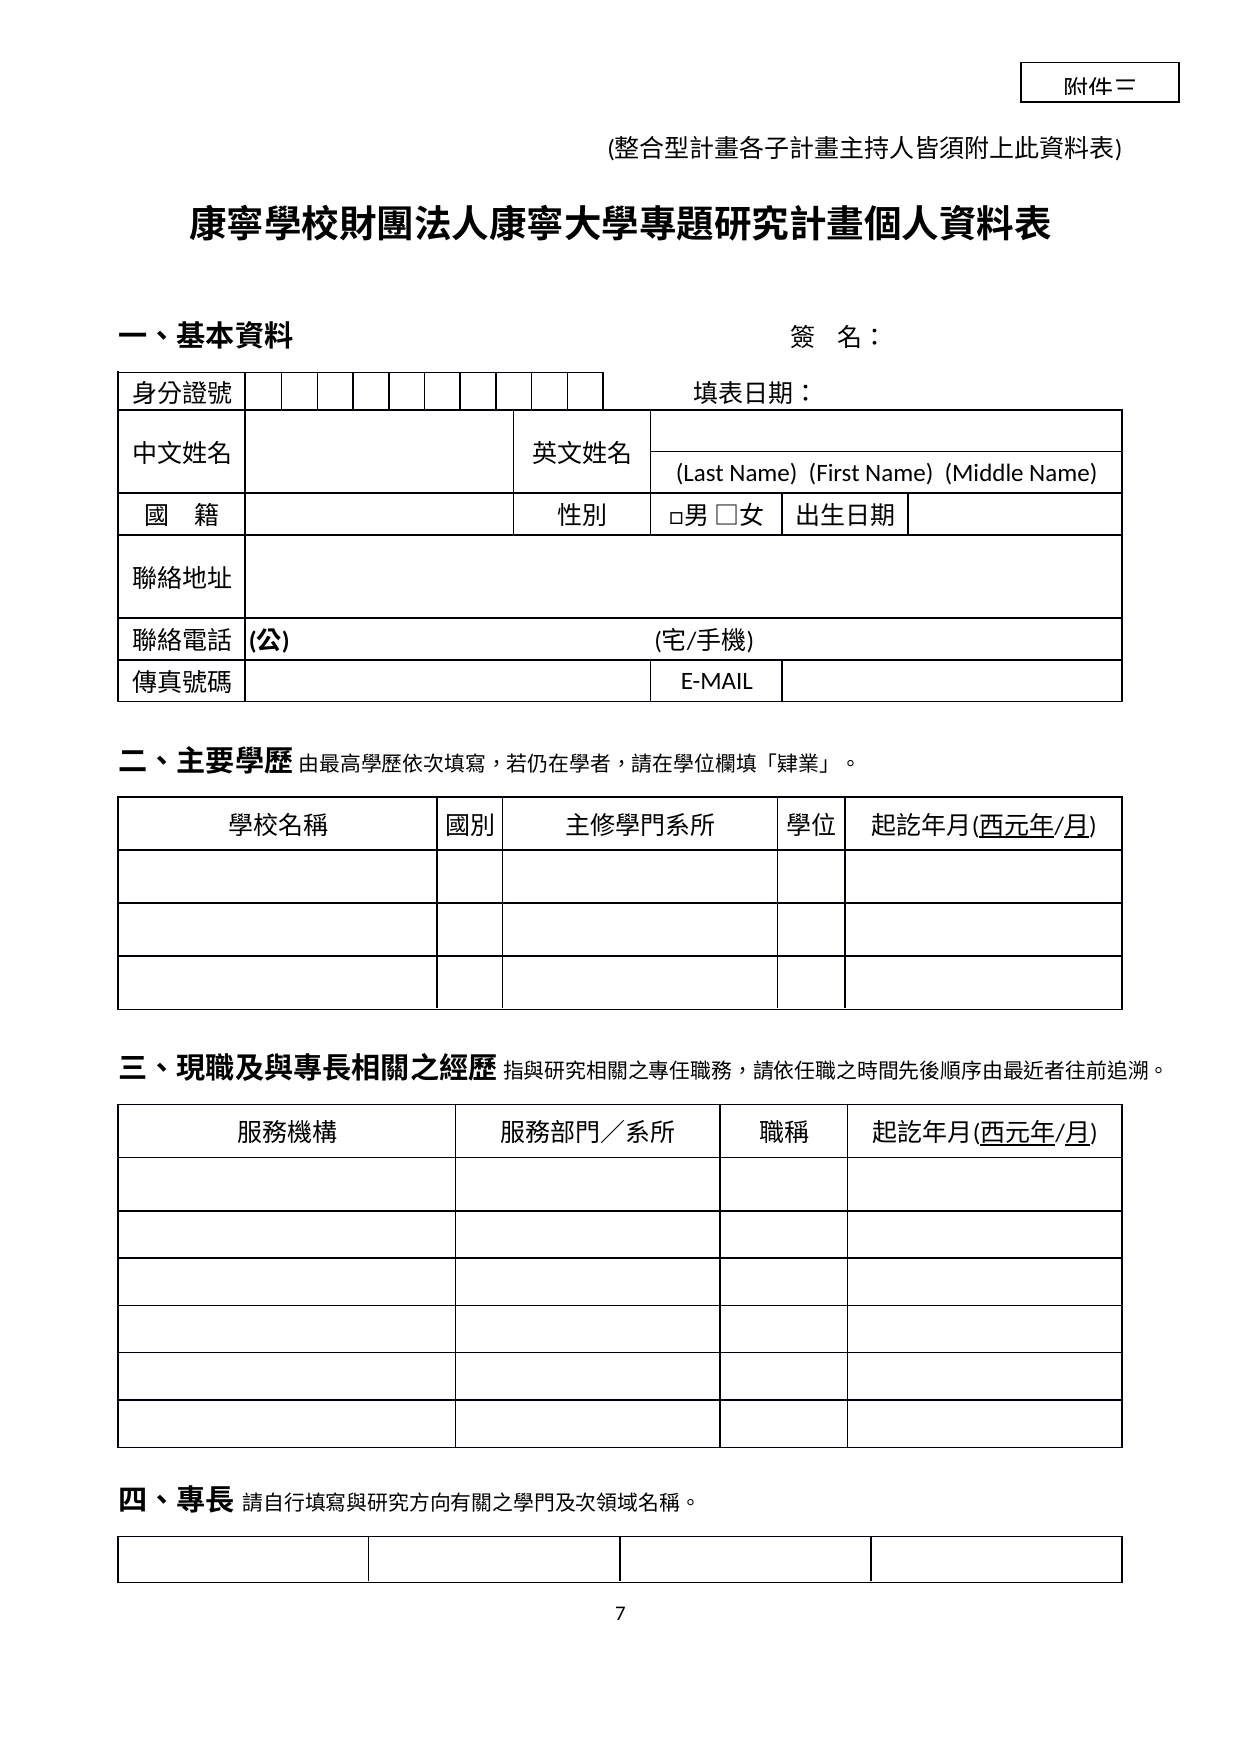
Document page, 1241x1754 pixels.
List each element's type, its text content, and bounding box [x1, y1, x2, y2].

table_cell 國籍 [119, 494, 244, 534]
table_cell [119, 1353, 455, 1399]
table_cell 聯絡電話 [119, 619, 244, 659]
table_cell [119, 1401, 455, 1446]
table_cell [778, 851, 844, 902]
table_cell 性別 [514, 494, 650, 534]
table_header [568, 373, 602, 409]
text 康寧學校財團法人康寧大學專題研究計畫個人資料表 [118, 184, 1122, 259]
table_cell [721, 1306, 847, 1352]
table_cell [846, 851, 1121, 902]
table_header 學位 [778, 798, 844, 849]
table_cell [848, 1306, 1121, 1352]
table_header 學校名稱 [119, 798, 436, 849]
table_header [119, 1537, 368, 1581]
table_cell [246, 661, 650, 701]
table_cell (公) [246, 619, 650, 659]
table_cell [848, 1158, 1121, 1210]
table_cell [503, 904, 777, 955]
table_header 填表日期： [603, 371, 908, 409]
table_cell [119, 1212, 455, 1257]
table_header 主修學門系所 [503, 798, 777, 849]
table_cell (Last Name) (First Name) (Middle Name) [651, 452, 1121, 492]
table_cell 聯絡地址 [119, 536, 244, 617]
text 三、現職及與專長相關之經歷 指與研究相關之專任職務，請依任職之時間先後順序由最近者往前追溯。 [118, 1029, 1152, 1104]
table_header 國別 [438, 798, 502, 849]
table_cell [119, 1158, 455, 1210]
table_header [872, 1537, 1121, 1581]
table_cell [119, 1306, 455, 1352]
table_cell [456, 1212, 719, 1257]
table_header [390, 373, 424, 409]
table_cell [456, 1401, 719, 1446]
table_cell [848, 1259, 1121, 1304]
table_header [282, 373, 317, 409]
table_cell 出生日期 [783, 494, 907, 534]
table_header [425, 373, 459, 409]
text 附件三 [1036, 70, 1164, 94]
table_header [369, 1537, 619, 1581]
table_cell [778, 957, 844, 1008]
table_cell [721, 1212, 847, 1257]
table_cell [721, 1401, 847, 1446]
table_header [621, 1537, 870, 1581]
table_cell [119, 1259, 455, 1304]
table_cell 傳真號碼 [119, 661, 244, 701]
table_header 起訖年月(西元年/月) [846, 798, 1121, 849]
table_header 身分證號碼 簽 名： 身份證號碼 [119, 373, 244, 409]
table_cell [119, 851, 436, 902]
table_cell [848, 1401, 1121, 1446]
table_cell [119, 904, 436, 955]
table_cell [848, 1212, 1121, 1257]
table_cell [438, 904, 502, 955]
table_cell [721, 1259, 847, 1304]
table_cell □男 □女 [651, 494, 781, 534]
table_header 職稱 [721, 1105, 847, 1157]
table_cell [246, 536, 1121, 617]
table_cell [721, 1353, 847, 1399]
table_header 服務部門／系所 [456, 1105, 719, 1157]
text 二、主要學歷 由最高學歷依次填寫，若仍在學者，請在學位欄填「肄業」。 [118, 721, 1152, 796]
table_cell [438, 851, 502, 902]
table_cell [456, 1353, 719, 1399]
table_header [318, 373, 352, 409]
table_header [532, 373, 567, 409]
table_cell [456, 1306, 719, 1352]
table_cell [909, 494, 1121, 534]
table_cell [456, 1259, 719, 1304]
table_cell [456, 1158, 719, 1210]
table_cell E-MAIL [651, 661, 781, 701]
table_cell [846, 904, 1121, 955]
table_cell [503, 957, 777, 1008]
table_header [497, 373, 531, 409]
table_cell [848, 1353, 1121, 1399]
text (整合型計畫各子計畫主持人皆須附上此資料表) [118, 128, 1122, 165]
table_cell 英文姓名 [514, 411, 650, 492]
text 四、專長 請自行填寫與研究方向有關之學門及次領域名稱。 [118, 1461, 1122, 1536]
table_header [246, 373, 281, 409]
table_cell 中文姓名 [119, 411, 244, 492]
text 一、基本資料 簽 名： [118, 296, 1122, 371]
table_cell [119, 957, 436, 1008]
table_cell [778, 904, 844, 955]
table_cell [721, 1158, 847, 1210]
table_cell [438, 957, 502, 1008]
table_header [908, 371, 1122, 409]
table_cell [783, 661, 1121, 701]
table_header [461, 373, 495, 409]
table_cell [846, 957, 1121, 1008]
table_cell [651, 411, 1121, 451]
table_header 服務機構 [119, 1105, 455, 1157]
table_cell [246, 411, 513, 492]
table_cell [503, 851, 777, 902]
table_header 起訖年月(西元年/月) [848, 1105, 1121, 1157]
table_cell [246, 494, 513, 534]
table_cell (宅/手機) [650, 619, 1121, 659]
table_header [354, 373, 388, 409]
